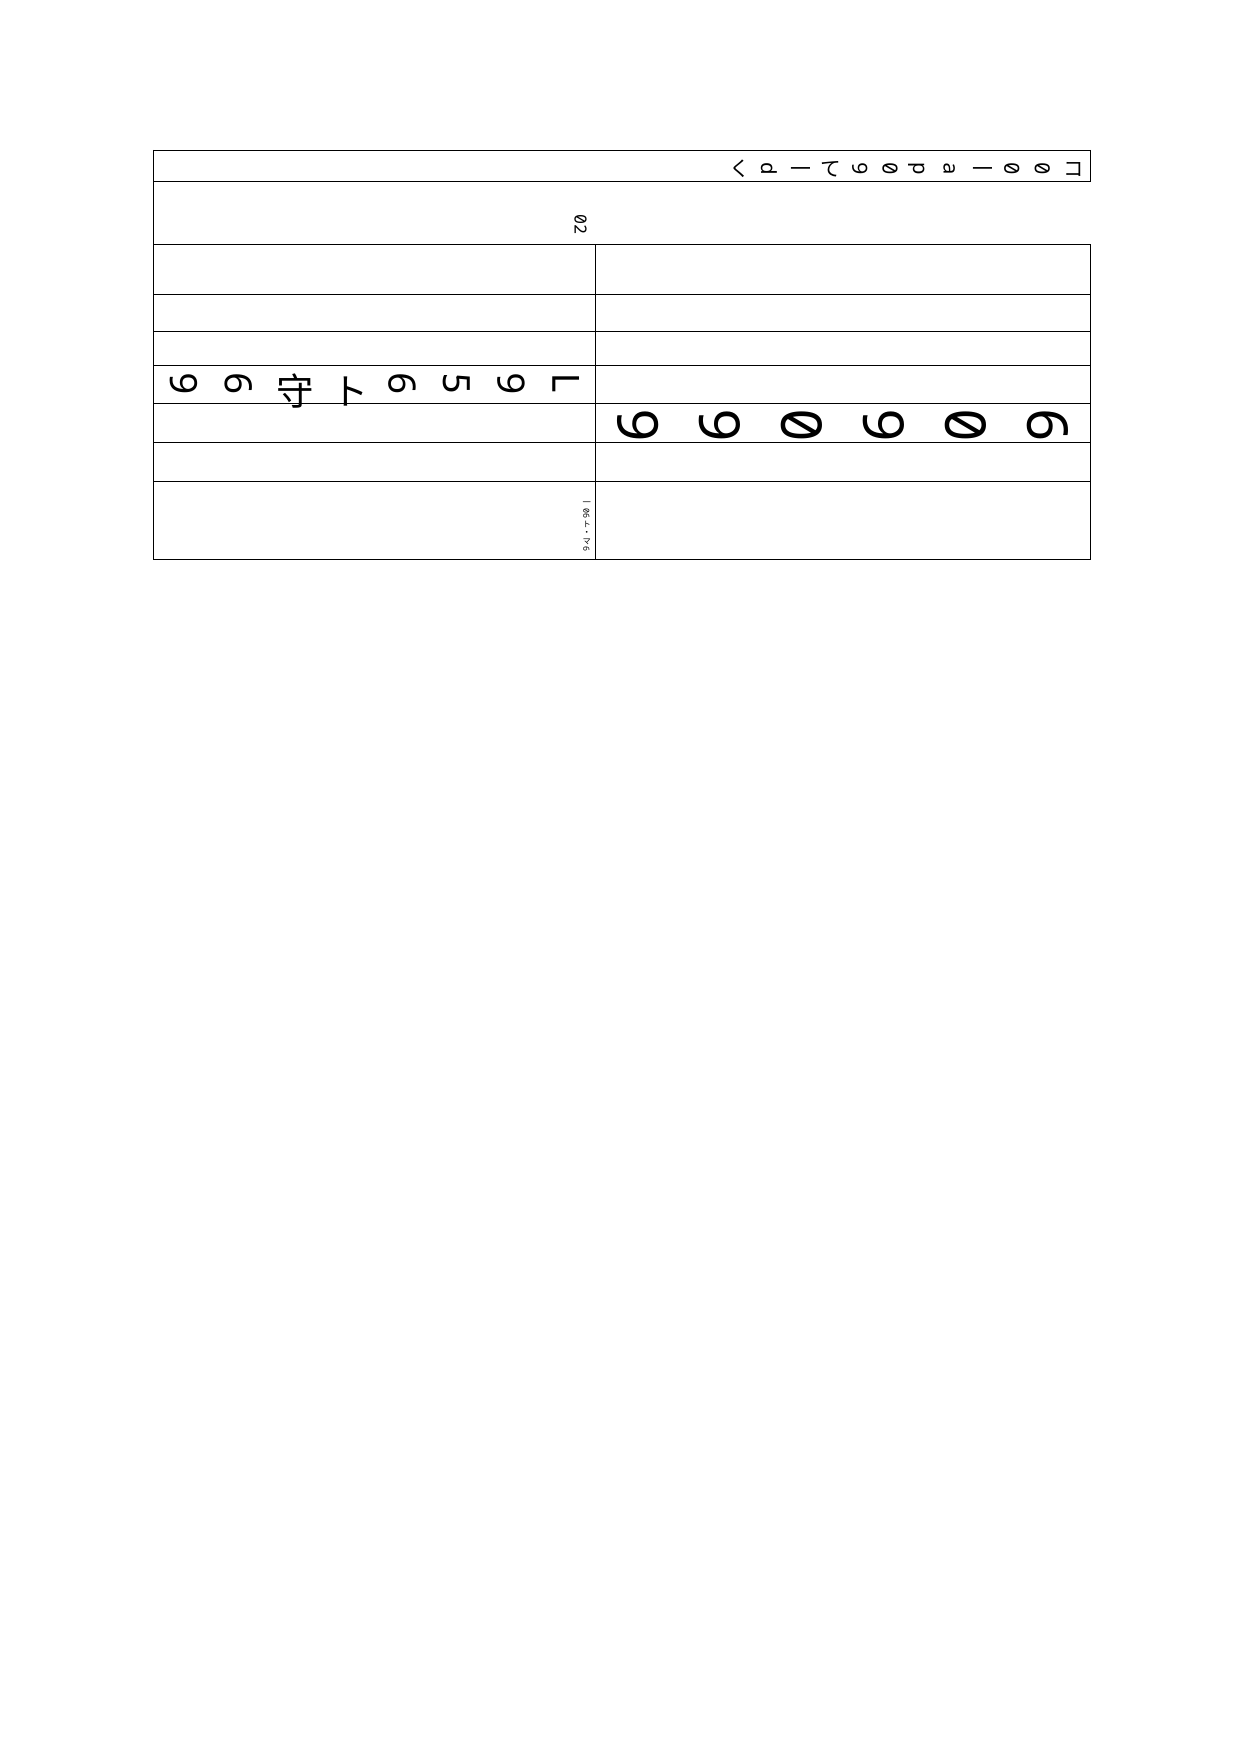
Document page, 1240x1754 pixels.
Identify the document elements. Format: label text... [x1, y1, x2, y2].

table_header 0u snsap0一に 一一duコいua50P2u一 ap505」コ0 0一ap09て 一dく [154, 151, 1090, 181]
table_cell [154, 295, 595, 331]
table_cell 02 [154, 182, 595, 244]
table_cell [596, 366, 1090, 403]
table_cell 609099 [596, 404, 1090, 442]
table_cell [154, 443, 595, 481]
table_cell [154, 245, 595, 294]
table_cell [596, 482, 1090, 559]
table_cell [154, 404, 595, 442]
table_cell [596, 295, 1090, 331]
table_cell [596, 443, 1090, 481]
table_cell [595, 182, 1090, 244]
table_cell [154, 332, 595, 365]
table_cell [596, 332, 1090, 365]
table_header [153, 560, 1090, 567]
table_cell 一06ト・マ6 [154, 482, 595, 559]
table_cell [596, 245, 1090, 294]
table_cell L956ト守69 [154, 366, 595, 403]
